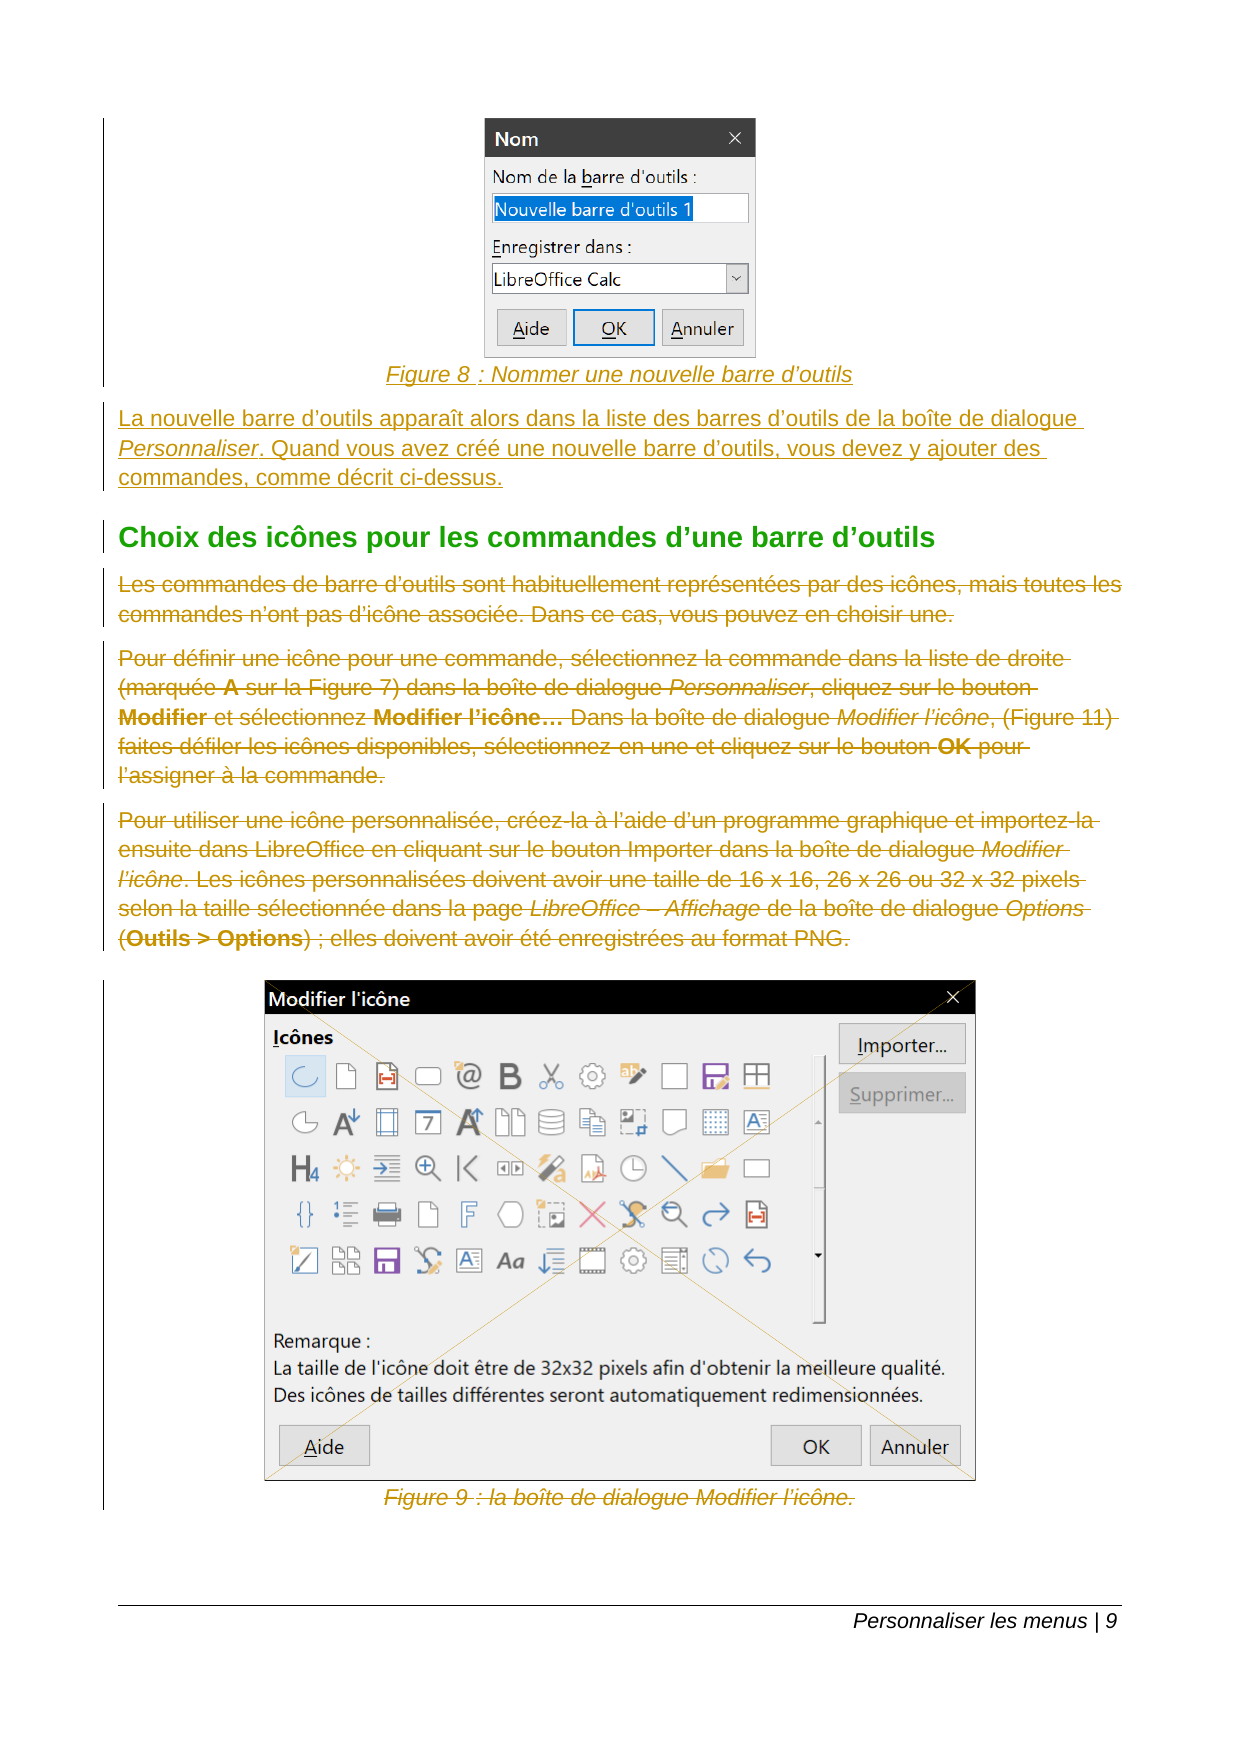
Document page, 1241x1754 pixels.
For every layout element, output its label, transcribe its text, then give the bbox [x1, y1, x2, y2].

picture [266, 1232, 974, 1481]
picture [264, 981, 618, 1479]
text Les commandes de barre d’outils sont habituellement représentées par des icônes, mais toutes les commandes n’ont pas d’icône associée. Dans ce cas, vous pouvez en choisir une. [118, 568, 1122, 585]
picture [622, 981, 976, 1479]
text La nouvelle barre d’outils apparaît alors dans la liste des barres d’outils de la boîte de dialogue Personnaliser. Quand vous avez créé une nouvelle barre d’outils, vous devez y ajouter des commandes, comme décrit ci-dessus. [118, 402, 1122, 491]
text Les commandes de barre d’outils sont habituellement représentées par des icônes, mais toutes les commandes n’ont pas d’icône associée. Dans ce cas, vous pouvez en choisir une. [118, 586, 1122, 627]
picture [266, 980, 974, 1229]
subtitle Choix des icônes pour les commandes d’une barre d’outils [118, 520, 1122, 553]
text Figure 8 : Nommer une nouvelle barre d’outils [118, 358, 1122, 387]
picture [484, 118, 756, 358]
text Les commandes de barre d’outils sont habituellement représentées par des icônes, mais toutes les commandes n’ont pas d’icône associée. Dans ce cas, vous pouvez en choisir une. [309, 616, 726, 627]
